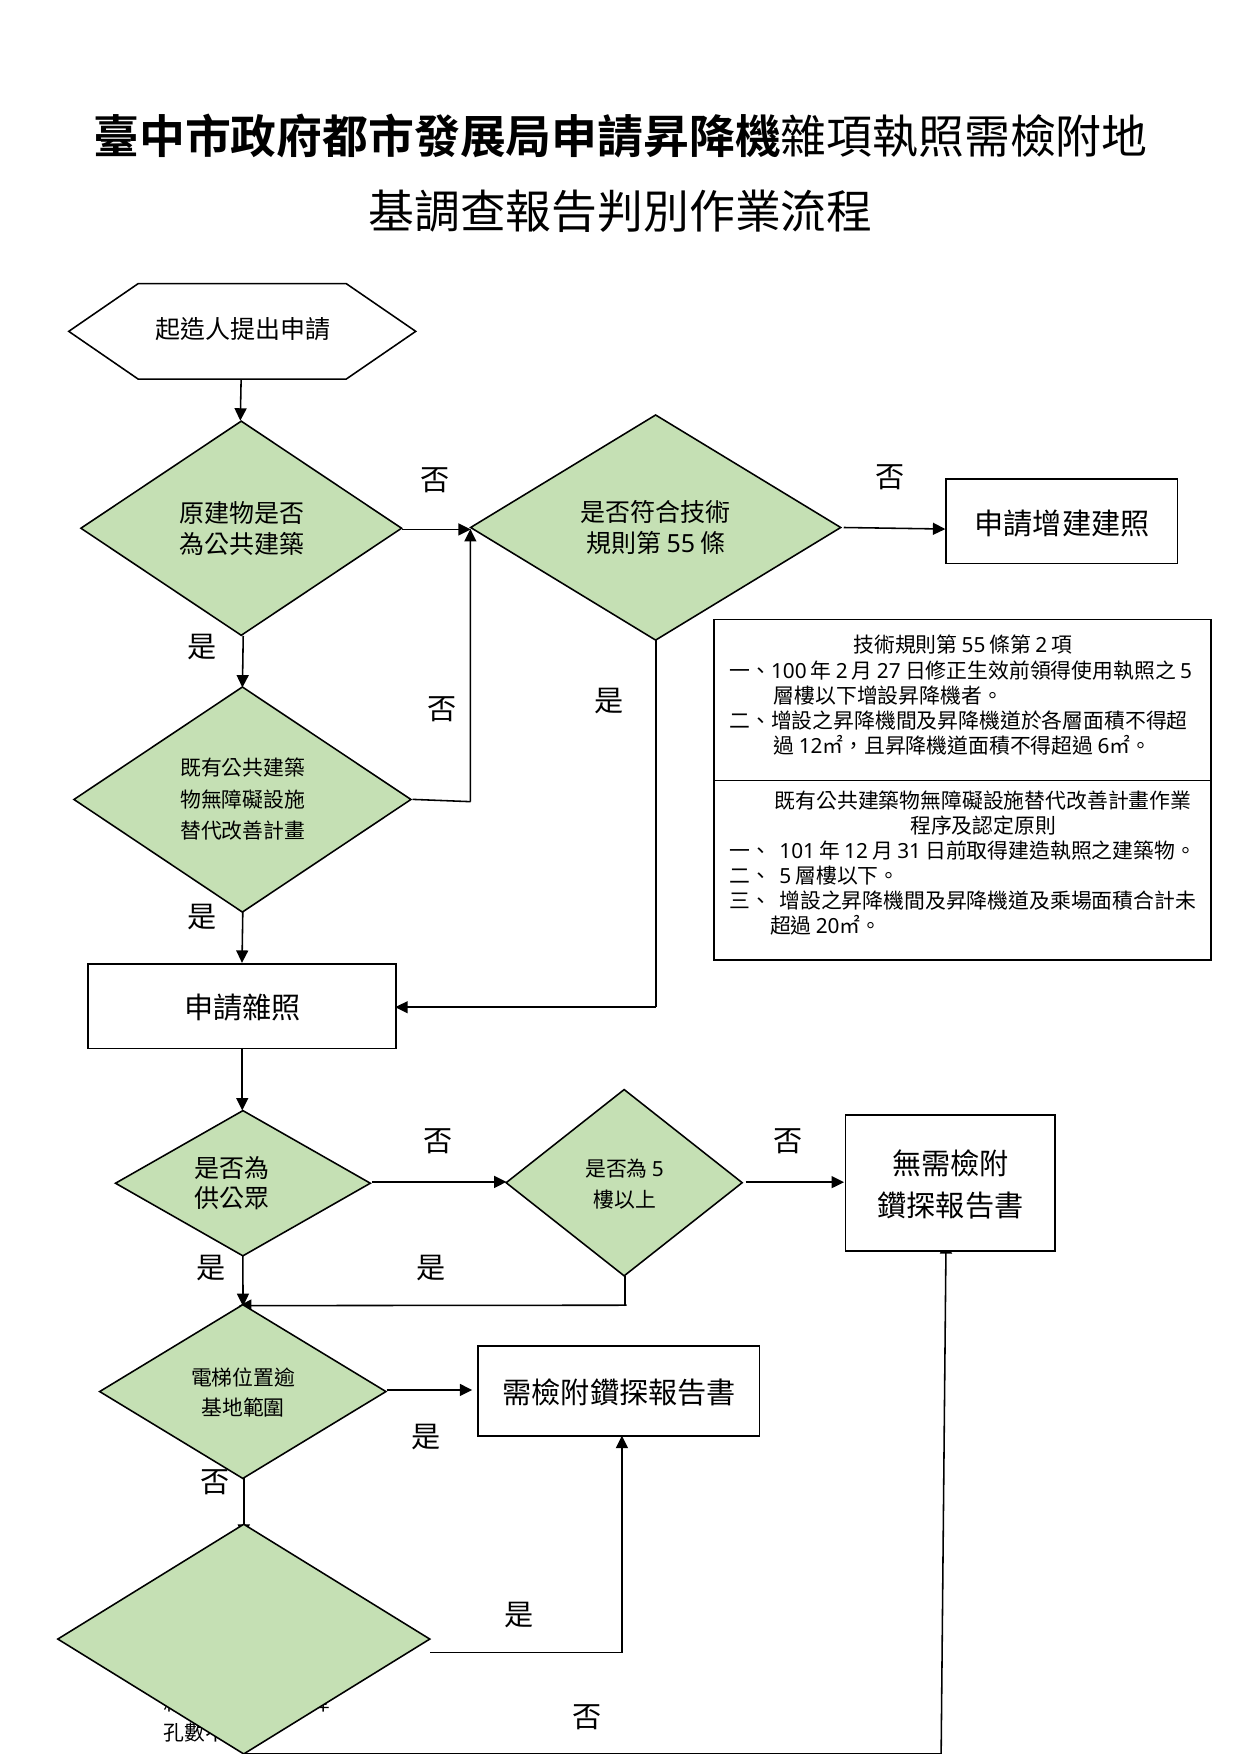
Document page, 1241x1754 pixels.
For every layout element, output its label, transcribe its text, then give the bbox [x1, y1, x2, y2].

text 申請雜照 [103, 985, 381, 1027]
text 技術規則第55條第2項 [729, 627, 1196, 658]
text 增加基礎範圍合併原建物計算大於300㎡,且原鑽探依新增基礎基準計算孔數不足時 [163, 1706, 227, 1746]
list 5層樓以下。 [729, 863, 1196, 888]
text 是 [196, 1244, 261, 1287]
text 否 [423, 1117, 458, 1159]
list 增設之昇降機間及昇降機道及乘場面積合計未超過20㎡。 [729, 888, 1196, 938]
text 是否為5樓以上 [580, 1152, 668, 1214]
text 一、100年2月27日修正生效前領得使用執照之5層樓以下增設昇降機者。 [729, 658, 1196, 708]
text 原建物是否為公共建築 [176, 497, 306, 559]
list 101年12月31日前取得建造執照之建築物。 [729, 838, 1196, 863]
text 是 [594, 678, 649, 720]
text 需檢附鑽探報告書 [493, 1370, 744, 1412]
list 既有公共建築物無障礙設施替代改善計畫作業程序及認定原則 [770, 788, 1196, 838]
text 申請增建建照 [961, 500, 1163, 543]
text 否 [201, 1471, 235, 1501]
text [472, 686, 479, 728]
text 臺中市政府都市發展局申請昇降機雜項執照需檢附地基調查報告判別作業流程 [75, 89, 1165, 239]
text 否 [428, 686, 469, 728]
text 鑽探報告書 [860, 1183, 1040, 1225]
text 無需檢附 [860, 1141, 1040, 1183]
text 是 [187, 623, 242, 666]
text 是否符合技術規則第55條 [578, 496, 733, 559]
text 否 [421, 456, 463, 499]
text 否 [875, 453, 926, 496]
text 否 [774, 1117, 825, 1159]
text 增加基礎範圍合併原建物計算大於300㎡,且原鑽探依新增基礎基準計算孔數不足時 [260, 1694, 344, 1746]
text 二、增設之昇降機間及昇降機道於各層面積不得超過12㎡，且昇降機道面積不得超過6㎡。 [729, 708, 1196, 758]
text 否 [572, 1694, 607, 1736]
text 否 [201, 1459, 224, 1479]
text 電梯位置逾基地範圍 [186, 1362, 299, 1421]
text 是 [416, 1244, 451, 1287]
text 是否為供公眾 [194, 1154, 292, 1212]
text 是 [504, 1591, 563, 1634]
text 既有公共建築物無障礙設施替代改善計畫及認定原則 [173, 751, 312, 848]
text 起造人提出申請 [153, 319, 331, 344]
text 是 [187, 894, 235, 936]
text 是 [411, 1413, 445, 1456]
